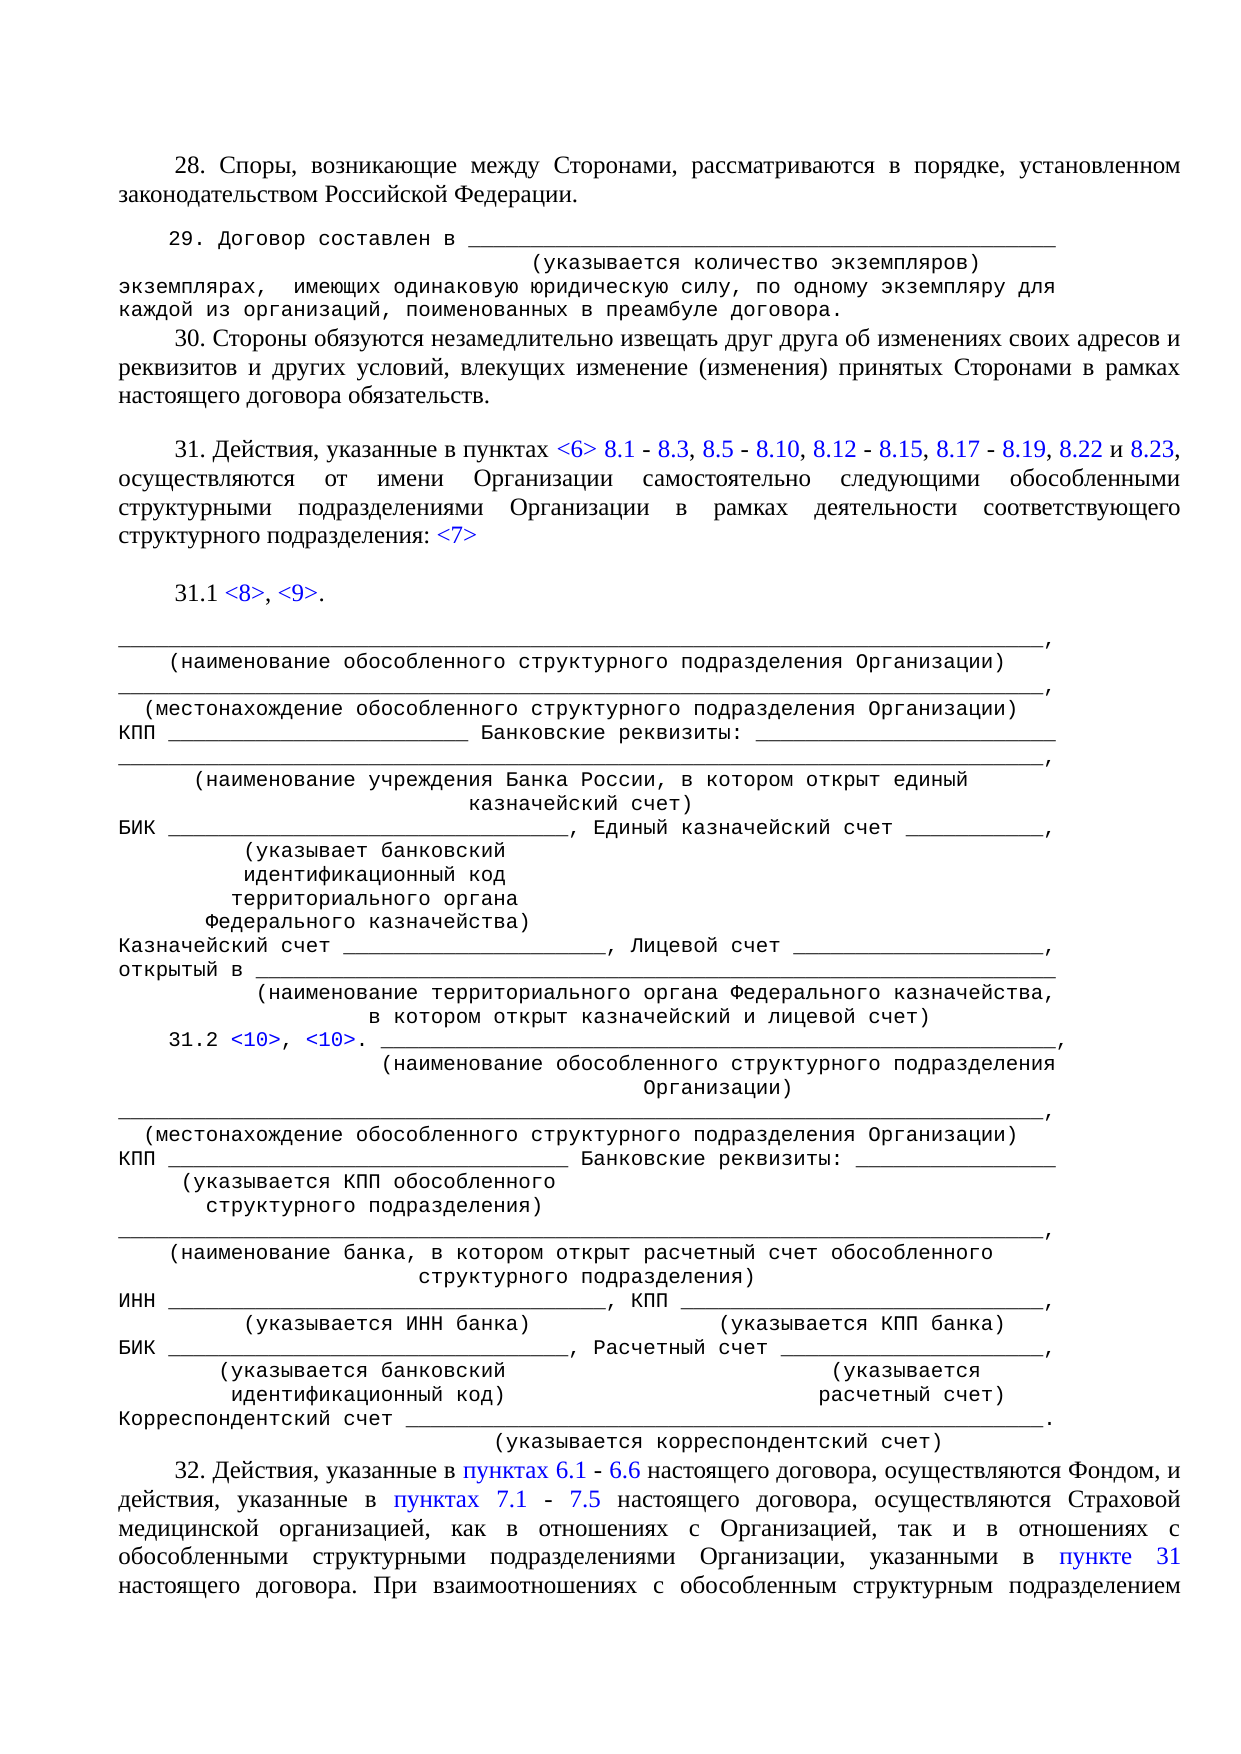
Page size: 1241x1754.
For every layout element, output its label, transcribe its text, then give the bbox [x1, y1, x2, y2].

text идентификационный код) расчетный счет) [118, 1384, 1181, 1408]
text Казначейский счет _____________________, Лицевой счет ____________________, [118, 935, 1181, 958]
text каждой из организаций, поименованных в преамбуле договора. [118, 299, 1181, 323]
text Федерального казначейства) [118, 911, 1181, 935]
text ИНН ___________________________________, КПП _____________________________, [118, 1289, 1181, 1313]
text 30. Стороны обязуются незамедлительно извещать друг друга об изменениях своих адресов и реквизитов и других условий, влекущих изменение (изменения) принятых Сторонами в рамках настоящего договора обязательств. [118, 323, 1181, 409]
text 28. Споры, возникающие между Сторонами, рассматриваются в порядке, установленном законодательством Российской Федерации. [118, 150, 1181, 207]
text (местонахождение обособленного структурного подразделения Организации) [118, 698, 1181, 722]
text Организации) [118, 1077, 1181, 1100]
text 31.1 <8>, <9>. [118, 578, 1181, 607]
text __________________________________________________________________________, [118, 1100, 1181, 1124]
text __________________________________________________________________________, [118, 675, 1181, 698]
text (указывается корреспондентский счет) [118, 1431, 1181, 1455]
text БИК ________________________________, Расчетный счет _____________________, [118, 1337, 1181, 1361]
text идентификационный код [118, 864, 1181, 888]
text 31. Действия, указанные в пунктах <6> 8.1 - 8.3, 8.5 - 8.10, 8.12 - 8.15, 8.17 - 8.19, 8.22 и 8.23, осуществляются от имени Организации самостоятельно следующими обособленными структурными подразделениями Организации в рамках деятельности соответствующего структурного подразделения: <7> [118, 434, 1181, 549]
text (указывает банковский [118, 840, 1181, 864]
text (местонахождение обособленного структурного подразделения Организации) [118, 1124, 1181, 1148]
text КПП ________________________________ Банковские реквизиты: ________________ [118, 1148, 1181, 1171]
text 31.2 <10>, <10>. ______________________________________________________, [118, 1029, 1181, 1053]
text структурного подразделения) [118, 1195, 1181, 1219]
text экземплярах, имеющих одинаковую юридическую силу, по одному экземпляру для [118, 276, 1181, 299]
text __________________________________________________________________________, [118, 746, 1181, 769]
text территориального органа [118, 888, 1181, 911]
text казначейский счет) [118, 793, 1181, 817]
text (наименование территориального органа Федерального казначейства, [118, 982, 1181, 1006]
text Корреспондентский счет ___________________________________________________. [118, 1408, 1181, 1431]
text (наименование банка, в котором открыт расчетный счет обособленного [118, 1242, 1181, 1266]
text (указывается ИНН банка) (указывается КПП банка) [118, 1313, 1181, 1337]
text в котором открыт казначейский и лицевой счет) [118, 1006, 1181, 1029]
text 29. Договор составлен в _______________________________________________ [118, 228, 1181, 252]
text (указывается КПП обособленного [118, 1171, 1181, 1195]
text (указывается количество экземпляров) [118, 252, 1181, 276]
text (наименование обособленного структурного подразделения [118, 1053, 1181, 1077]
text открытый в ________________________________________________________________ [118, 958, 1181, 982]
text 32. Действия, указанные в пунктах 6.1 - 6.6 настоящего договора, осуществляются Фондом, и действия, указанные в пунктах 7.1 - 7.5 настоящего договора, осуществляются Страховой медицинской организацией, как в отношениях с Организацией, так и в отношениях с обособленными структурными подразделениями Организации, указанными в пункте 31 настоящего договора. При взаимоотношениях с обособленным структурным подразделением [118, 1455, 1181, 1599]
text (указывается банковский (указывается [118, 1361, 1181, 1384]
text структурного подразделения) [118, 1266, 1181, 1289]
text __________________________________________________________________________, [118, 627, 1181, 651]
text КПП ________________________ Банковские реквизиты: ________________________ [118, 722, 1181, 746]
text __________________________________________________________________________, [118, 1219, 1181, 1242]
text (наименование учреждения Банка России, в котором открыт единый [118, 769, 1181, 793]
text БИК ________________________________, Единый казначейский счет ___________, [118, 817, 1181, 840]
text (наименование обособленного структурного подразделения Организации) [118, 651, 1181, 675]
